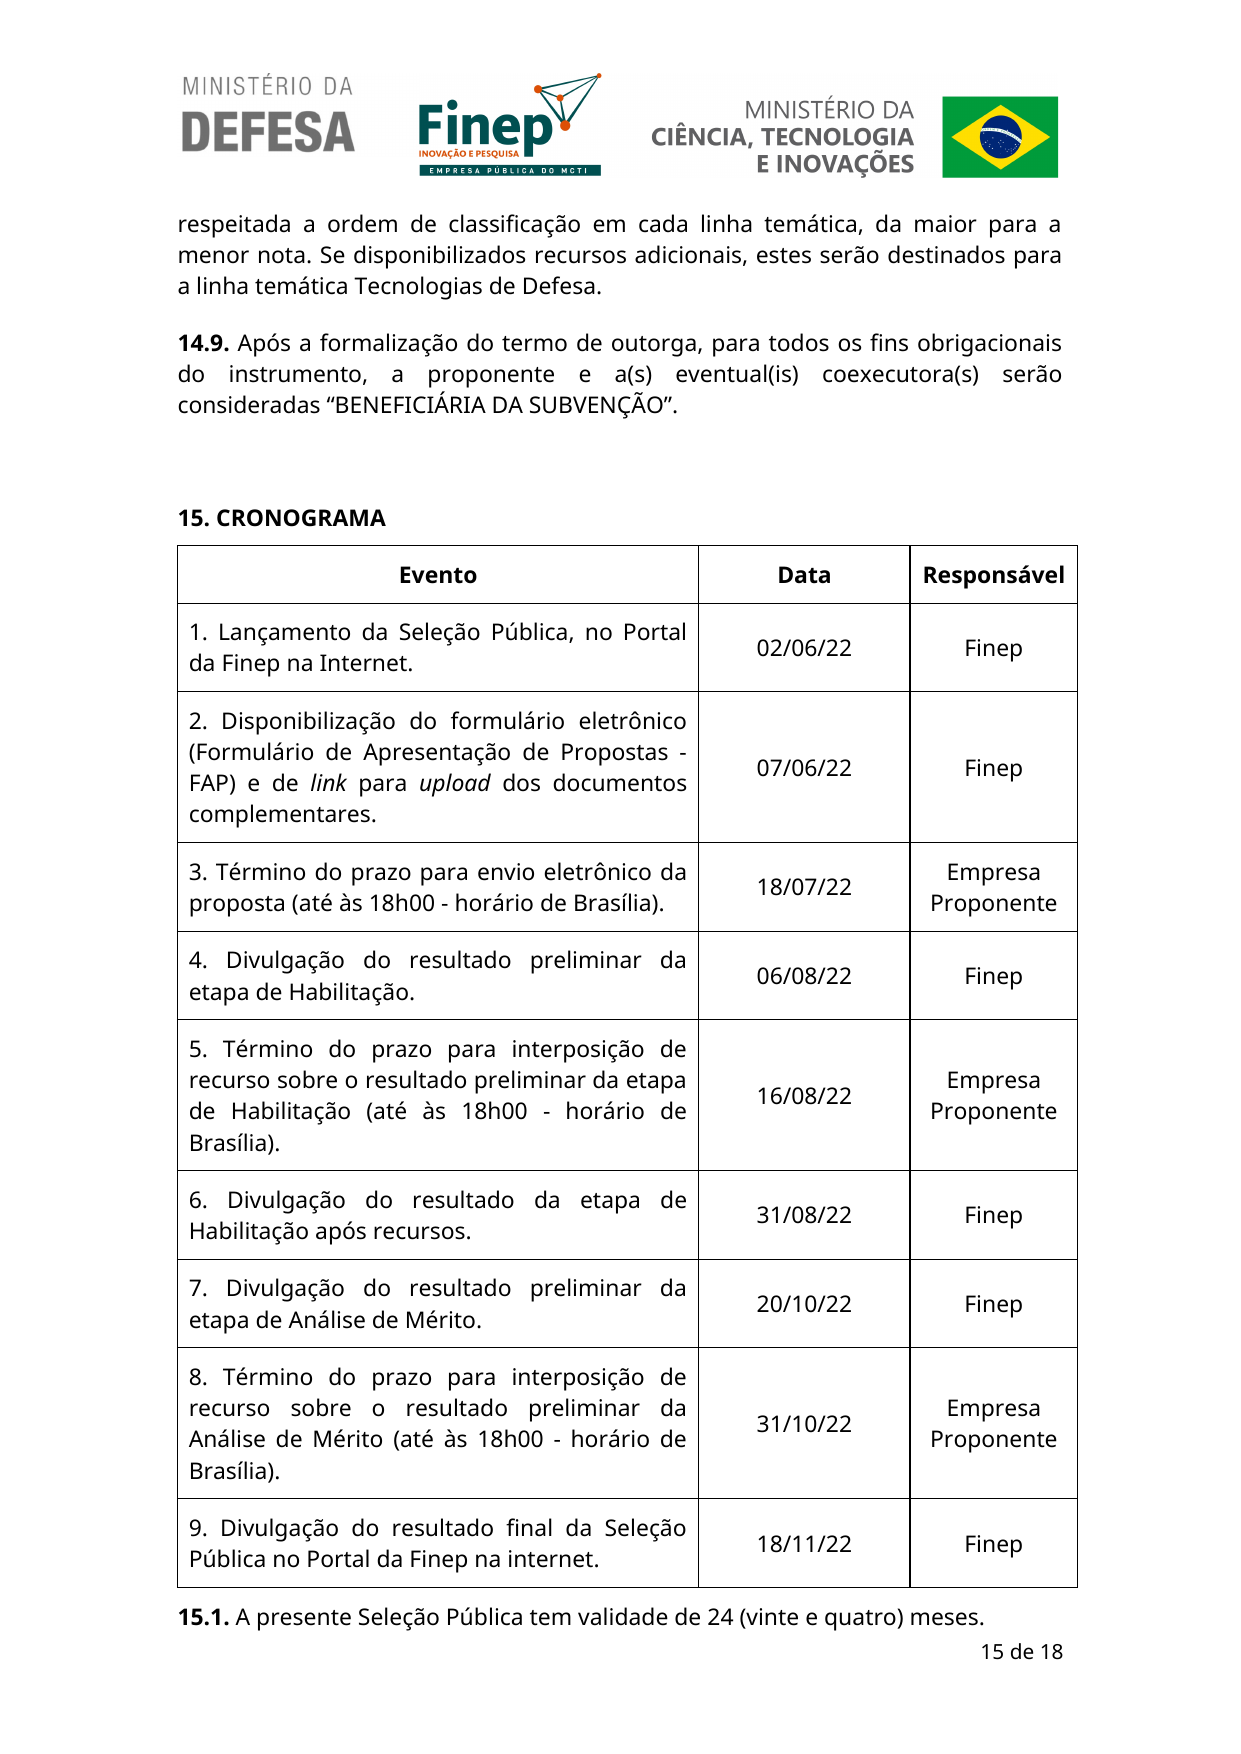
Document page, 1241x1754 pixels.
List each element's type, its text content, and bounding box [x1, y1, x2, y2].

table_cell Finep [911, 692, 1077, 842]
table_cell 1. Lançamento da Seleção Pública, no Portal da Finep na Internet. [178, 604, 698, 691]
table_cell 31/08/22 [699, 1171, 909, 1259]
table_cell Empresa Proponente [911, 1348, 1077, 1498]
table_cell 06/08/22 [699, 932, 909, 1019]
table_cell Finep [911, 1171, 1077, 1259]
text respeitada a ordem de classificação em cada linha temática, da maior para a menor nota. Se disponibilizados recursos adicionais, estes serão destinados para a linha temática Tecnologias de Defesa. [177, 208, 1063, 301]
table_cell Finep [911, 1260, 1077, 1347]
text 15.1. A presente Seleção Pública tem validade de 24 (vinte e quatro) meses. [177, 1600, 1063, 1632]
table_cell 18/07/22 [699, 843, 909, 931]
table_header Data [699, 546, 909, 602]
table_cell Finep [911, 604, 1077, 691]
text 14.9. Após a formalização do termo de outorga, para todos os fins obrigacionais do instrumento, a proponente e a(s) eventual(is) coexecutora(s) serão consideradas “BENEFICIÁRIA DA SUBVENÇÃO”. [177, 326, 1063, 420]
table_cell Finep [911, 1499, 1077, 1587]
text 15. CRONOGRAMA [177, 501, 1063, 533]
table_cell 9. Divulgação do resultado final da Seleção Pública no Portal da Finep na internet. [178, 1499, 698, 1587]
table_header Evento [178, 546, 698, 602]
table_cell Empresa Proponente [911, 1020, 1077, 1170]
table_cell Empresa Proponente [911, 843, 1077, 931]
table_cell 31/10/22 [699, 1348, 909, 1498]
table_cell 5. Término do prazo para interposição de recurso sobre o resultado preliminar da etapa de Habilitação (até às 18h00 - horário de Brasília). [178, 1020, 698, 1170]
table_cell 18/11/22 [699, 1499, 909, 1587]
table_cell Finep [911, 932, 1077, 1019]
table_cell 4. Divulgação do resultado preliminar da etapa de Habilitação. [178, 932, 698, 1019]
table_cell 16/08/22 [699, 1020, 909, 1170]
table_cell 6. Divulgação do resultado da etapa de Habilitação após recursos. [178, 1171, 698, 1259]
table_cell 20/10/22 [699, 1260, 909, 1347]
table_cell 02/06/22 [699, 604, 909, 691]
table_cell 2. Disponibilização do formulário eletrônico (Formulário de Apresentação de Propostas - FAP) e de link para upload dos documentos complementares. [178, 692, 698, 842]
table_cell 07/06/22 [699, 692, 909, 842]
table_cell 8. Término do prazo para interposição de recurso sobre o resultado preliminar da Análise de Mérito (até às 18h00 - horário de Brasília). [178, 1348, 698, 1498]
table_cell 3. Término do prazo para envio eletrônico da proposta (até às 18h00 - horário de Brasília). [178, 843, 698, 931]
table_cell 7. Divulgação do resultado preliminar da etapa de Análise de Mérito. [178, 1260, 698, 1347]
table_header Responsável [911, 546, 1077, 602]
